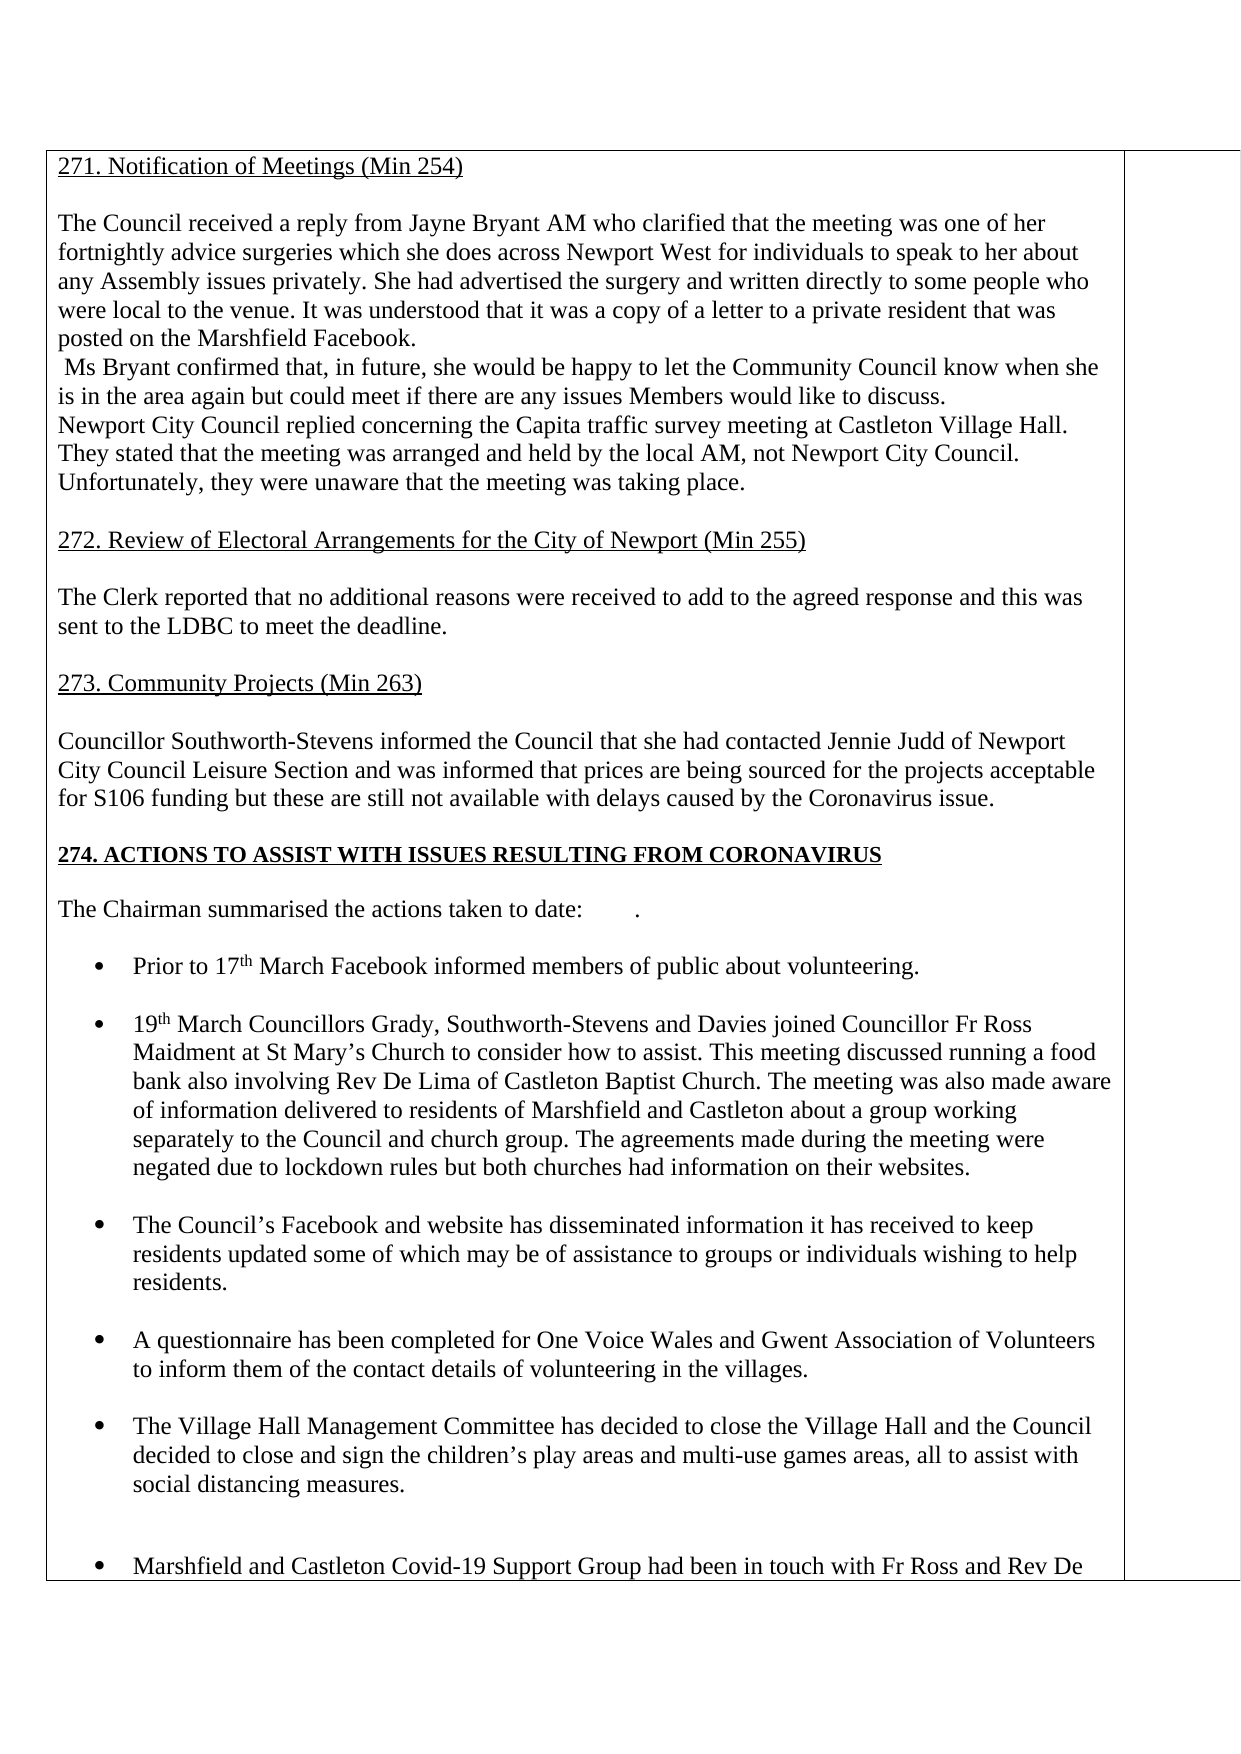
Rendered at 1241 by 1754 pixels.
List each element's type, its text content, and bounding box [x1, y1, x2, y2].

table_header 271. Notification of Meetings (Min 254) The Council received a reply from Jayne Bryant AM who clarified that the meeting was one of her fortnightly advice surgeries which she does across Newport West for individuals to speak to her about any Assembly issues privately. She had advertised the surgery and written directly to some people who were local to the venue. It was understood that it was a copy of a letter to a private resident that was posted on the Marshfield Facebook. Ms Bryant confirmed that, in future, she would be happy to let the Community Council know when she is in the area again but could meet if there are any issues Members would like to discuss. Newport City Council replied concerning the Capita traffic survey meeting at Castleton Village Hall. They stated that the meeting was arranged and held by the local AM, not Newport City Council. Unfortunately, they were unaware that the meeting was taking place. 272. Review of Electoral Arrangements for the City of Newport (Min 255) The Clerk reported that no additional reasons were received to add to the agreed response and this was sent to the LDBC to meet the deadline. 273. Community Projects (Min 263) Councillor Southworth-Stevens informed the Council that she had contacted Jennie Judd of Newport City Council Leisure Section and was informed that prices are being sourced for the projects acceptable for S106 funding but these are still not available with delays caused by the Coronavirus issue. 274. ACTIONS TO ASSIST WITH ISSUES RESULTING FROM CORONAVIRUS The Chairman summarised the actions taken to date: . Prior to 17th March Facebook informed members of public about volunteering. 19th March Councillors Grady, Southworth-Stevens and Davies joined Councillor Fr Ross Maidment at St Mary’s Church to consider how to assist. This meeting discussed running a food bank also involving Rev De Lima of Castleton Baptist Church. The meeting was also made aware of information delivered to residents of Marshfield and Castleton about a group working separately to the Council and church group. The agreements made during the meeting were negated due to lockdown rules but both churches had information on their websites. The Council’s Facebook and website has disseminated information it has received to keep residents updated some of which may be of assistance to groups or individuals wishing to help residents. A questionnaire has been completed for One Voice Wales and Gwent Association of Volunteers to inform them of the contact details of volunteering in the villages. The Village Hall Management Committee has decided to close the Village Hall and the Council decided to close and sign the children’s play areas and multi-use games areas, all to assist with social distancing measures. Marshfield and Castleton Covid-19 Support Group had been in touch with Fr Ross and Rev De [47, 151, 1124, 1580]
table_header [1125, 151, 1240, 1580]
